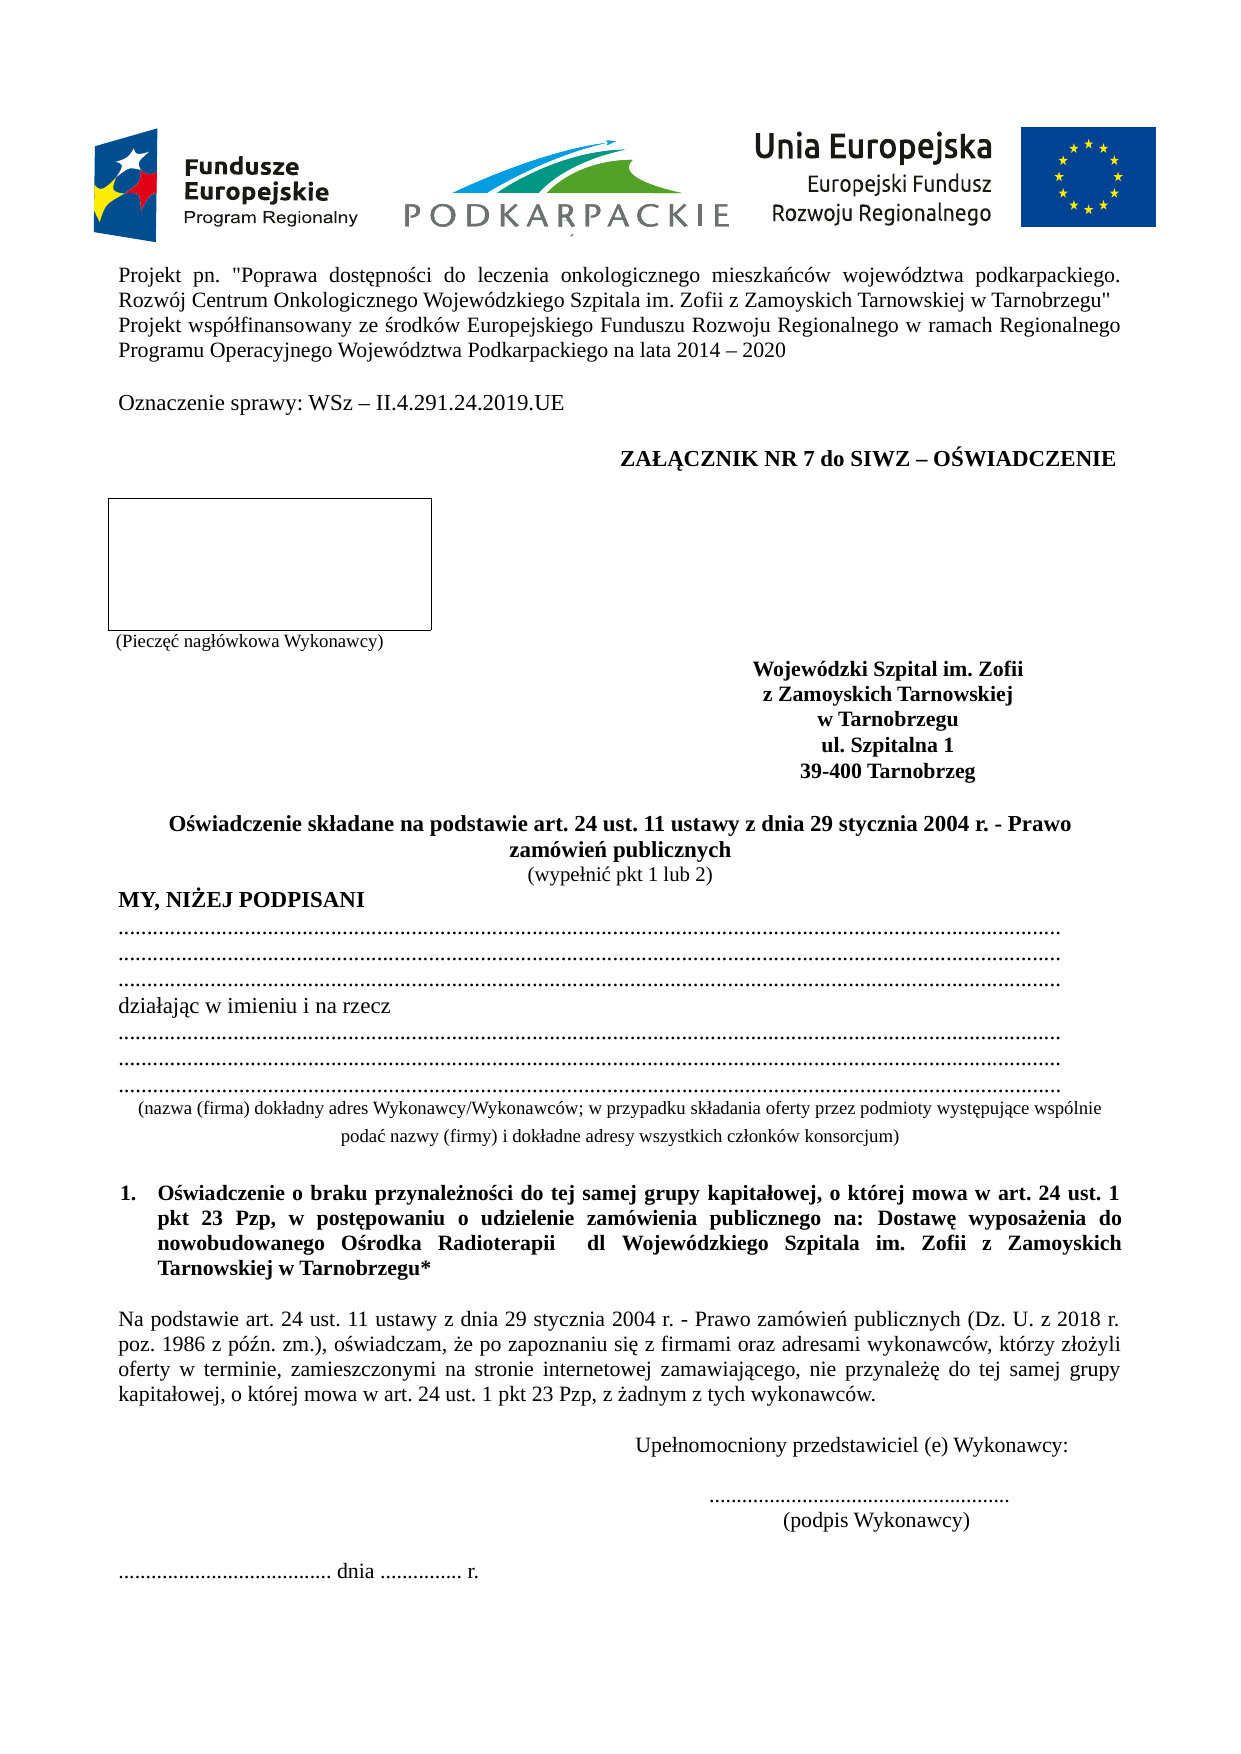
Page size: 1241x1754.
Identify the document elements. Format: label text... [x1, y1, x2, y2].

table_cell (Pieczęć nagłówkowa Wykonawcy) [108, 631, 426, 656]
text Upełnomocniony przedstawiciel (e) Wykonawcy: [118, 1432, 1122, 1457]
table_cell [108, 656, 699, 809]
text ZAŁĄCZNIK NR 7 do SIWZ – OŚWIADCZENIE [118, 445, 1122, 471]
text (podpis Wykonawcy) [118, 1507, 1122, 1532]
text ....................................................... [118, 1457, 1122, 1507]
table_cell Wojewódzki Szpital im. Zofii z Zamoyskich Tarnowskiej w Tarnobrzegu ul. Szpitalna 1 39-400 Tarnobrzeg [699, 656, 1077, 809]
text .. [118, 1044, 1122, 1071]
text (wypełnić pkt 1 lub 2) [118, 862, 1122, 886]
text (nazwa (firma) dokładny adres Wykonawcy/Wykonawców; w przypadku składania oferty przez podmioty występujące wspólnie podać nazwy (firmy) i dokładne adresy wszystkich członków konsorcjum) [118, 1097, 1122, 1153]
text działając w imieniu i na rzecz [118, 992, 1122, 1018]
text . [118, 1071, 1122, 1097]
text MY, NIŻEJ PODPISANI [118, 886, 1122, 913]
table_header [109, 499, 431, 629]
list Oświadczenie o braku przynależności do tej samej grupy kapitałowej, o której mowa w art. 24 ust. 1 pkt 23 Pzp, w postępowaniu o udzielenie zamówienia publicznego na: Dostawę wyposażenia do nowobudowanego Ośrodka Radioterapii dl Wojewódzkiego Szpitala im. Zofii z Zamoyskich Tarnowskiej w Tarnobrzegu* [120, 1179, 1122, 1280]
table_cell [426, 631, 431, 656]
text Oświadczenie składane na podstawie art. 24 ust. 11 ustawy z dnia 29 stycznia 2004 r. - Prawo zamówień publicznych [118, 809, 1122, 862]
text Na podstawie art. 24 ust. 11 ustawy z dnia 29 stycznia 2004 r. - Prawo zamówień publicznych (Dz. U. z 2018 r. poz. 1986 z późn. zm.), oświadczam, że po zapoznaniu się z firmami oraz adresami wykonawców, którzy złożyli oferty w terminie, zamieszczonymi na stronie internetowej zamawiającego, nie przynależę do tej samej grupy kapitałowej, o której mowa w art. 24 ust. 1 pkt 23 Pzp, z żadnym z tych wykonawców. [118, 1306, 1122, 1406]
text ....................................... dnia ............... r. [118, 1558, 1122, 1583]
table_header [432, 498, 1077, 629]
table_cell [431, 630, 1077, 656]
